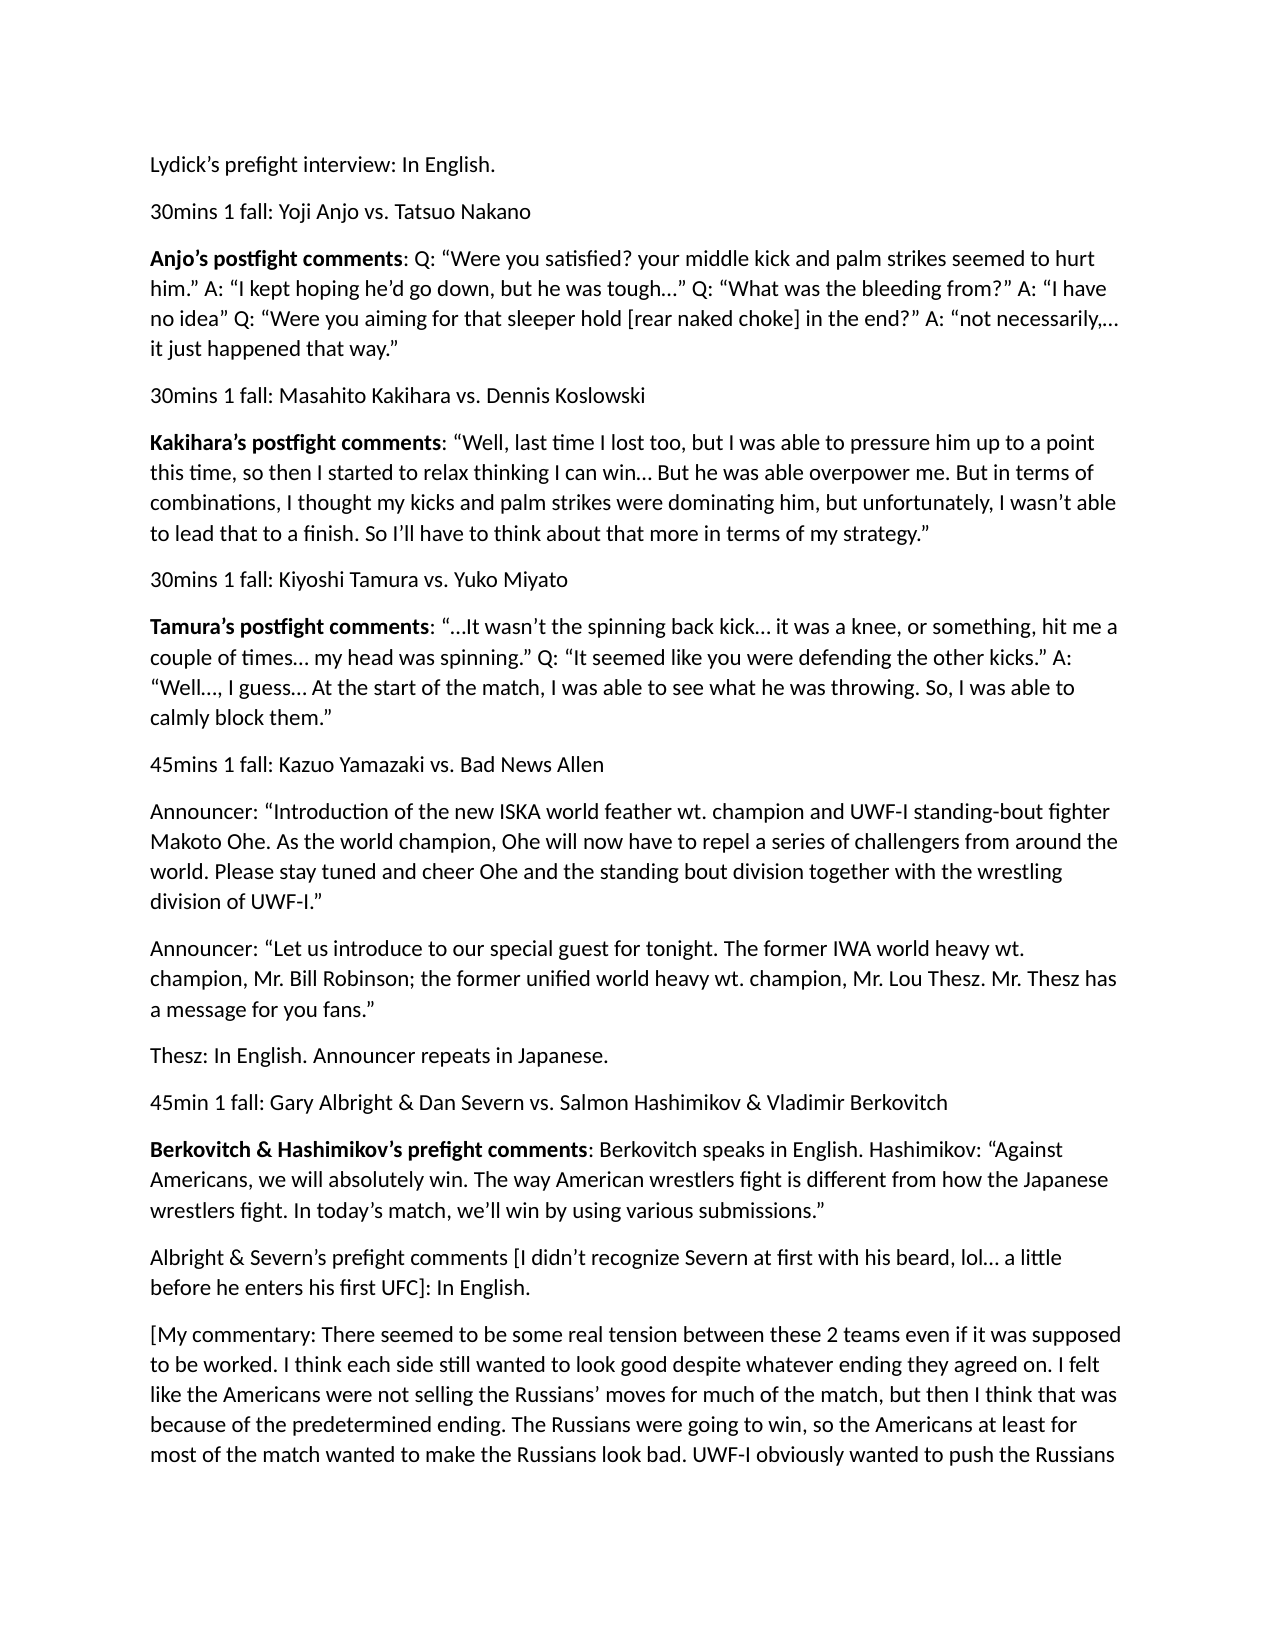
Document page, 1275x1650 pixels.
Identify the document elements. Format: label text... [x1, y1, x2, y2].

text Albright & Severn’s prefight comments [I didn’t recognize Severn at first with his beard, lol… a little before he enters his first UFC]: In English. [150, 1243, 1125, 1301]
text 30mins 1 fall: Kiyoshi Tamura vs. Yuko Miyato [150, 566, 1125, 594]
text Lydick’s prefight interview: In English. [150, 150, 1125, 178]
text 30mins 1 fall: Masahito Kakihara vs. Dennis Koslowski [150, 381, 1125, 409]
text 30mins 1 fall: Yoji Anjo vs. Tatsuo Nakano [150, 197, 1125, 225]
text Berkovitch & Hashimikov’s prefight comments: Berkovitch speaks in English. Hashimikov: “Against Americans, we will absolutely win. The way American wrestlers fight is different from how the Japanese wrestlers fight. In today’s match, we’ll win by using various submissions.” [150, 1135, 1125, 1224]
text Tamura’s postfight comments: “…It wasn’t the spinning back kick… it was a knee, or something, hit me a couple of times… my head was spinning.” Q: “It seemed like you were defending the other kicks.” A: “Well…, I guess… At the start of the match, I was able to see what he was throwing. So, I was able to calmly block them.” [150, 612, 1125, 731]
text 45mins 1 fall: Kazuo Yamazaki vs. Bad News Allen [150, 750, 1125, 778]
text Anjo’s postfight comments: Q: “Were you satisfied? your middle kick and palm strikes seemed to hurt him.” A: “I kept hoping he’d go down, but he was tough…” Q: “What was the bleeding from?” A: “I have no idea” Q: “Were you aiming for that sleeper hold [rear naked choke] in the end?” A: “not necessarily,… it just happened that way.” [150, 244, 1125, 362]
text 45min 1 fall: Gary Albright & Dan Severn vs. Salmon Hashimikov & Vladimir Berkovitch [150, 1088, 1125, 1117]
text Thesz: In English. Announcer repeats in Japanese. [150, 1042, 1125, 1070]
text Announcer: “Let us introduce to our special guest for tonight. The former IWA world heavy wt. champion, Mr. Bill Robinson; the former unified world heavy wt. champion, Mr. Lou Thesz. Mr. Thesz has a message for you fans.” [150, 934, 1125, 1023]
text Kakihara’s postfight comments: “Well, last time I lost too, but I was able to pressure him up to a point this time, so then I started to relax thinking I can win… But he was able overpower me. But in terms of combinations, I thought my kicks and palm strikes were dominating him, but unfortunately, I wasn’t able to lead that to a finish. So I’ll have to think about that more in terms of my strategy.” [150, 428, 1125, 547]
text Announcer: “Introduction of the new ISKA world feather wt. champion and UWF-I standing-bout fighter Makoto Ohe. As the world champion, Ohe will now have to repel a series of challengers from around the world. Please stay tuned and cheer Ohe and the standing bout division together with the wrestling division of UWF-I.” [150, 797, 1125, 916]
text [My commentary: There seemed to be some real tension between these 2 teams even if it was supposed to be worked. I think each side still wanted to look good despite whatever ending they agreed on. I felt like the Americans were not selling the Russians’ moves for much of the match, but then I think that was because of the predetermined ending. The Russians were going to win, so the Americans at least for most of the match wanted to make the Russians look bad. UWF-I obviously wanted to push the Russians [150, 1320, 1125, 1469]
